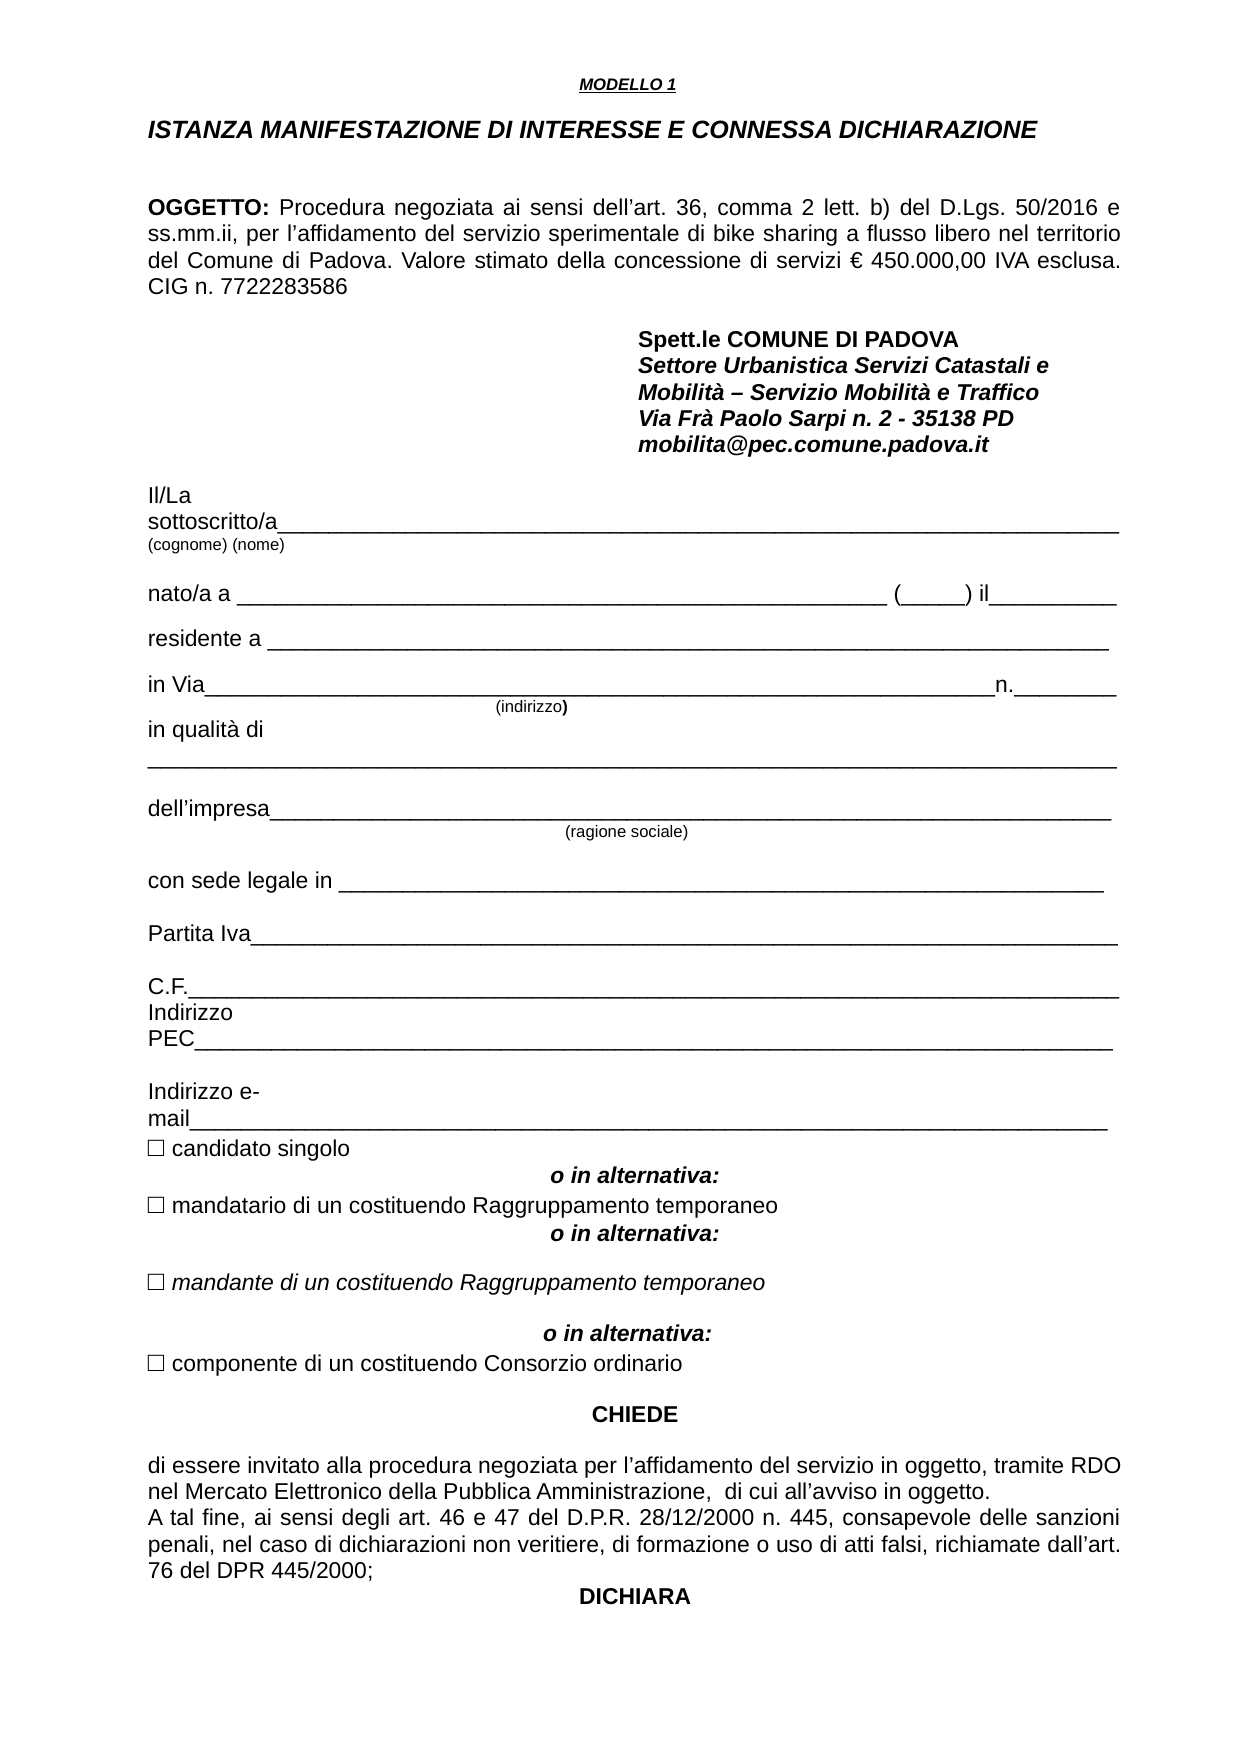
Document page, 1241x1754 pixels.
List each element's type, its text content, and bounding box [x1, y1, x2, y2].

text CHIEDE [148, 1401, 1122, 1427]
text Partita Iva____________________________________________________________________ [148, 920, 1122, 946]
text Spett.le COMUNE DI PADOVA [638, 326, 1122, 352]
text □ componente di un costituendo Consorzio ordinario [148, 1346, 1122, 1377]
text Indirizzo PEC________________________________________________________________________ [148, 999, 1122, 1052]
text DICHIARA [148, 1583, 1122, 1610]
text ISTANZA MANIFESTAZIONE DI INTERESSE E CONNESSA DICHIARAZIONE [148, 94, 1107, 144]
text o in alternativa: [148, 1162, 1122, 1188]
text Indirizzo e-mail________________________________________________________________________ [148, 1078, 1122, 1131]
text o in alternativa: [148, 1296, 1107, 1346]
text □ mandatario di un costituendo Raggruppamento temporaneo [148, 1188, 1122, 1220]
text Il/La [148, 482, 1122, 508]
text di essere invitato alla procedura negoziata per l’affidamento del servizio in oggetto, tramite RDO nel Mercato Elettronico della Pubblica Amministrazione, di cui all’avviso in oggetto. [148, 1452, 1122, 1504]
text nato/a a ___________________________________________________ (_____) il__________ [148, 580, 1122, 606]
text Settore Urbanistica Servizi Catastali e Mobilità – Servizio Mobilità e Traffico [638, 352, 1122, 405]
text in qualità di ____________________________________________________________________________ [148, 716, 1122, 769]
text MODELLO 1 [148, 75, 1107, 94]
text C.F._________________________________________________________________________ [148, 973, 1122, 999]
text A tal fine, ai sensi degli art. 46 e 47 del D.P.R. 28/12/2000 n. 445, consapevole delle sanzioni penali, nel caso di dichiarazioni non veritiere, di formazione o uso di atti falsi, richiamate dall’art. 76 del DPR 445/2000; [148, 1504, 1122, 1583]
text residente a __________________________________________________________________ [148, 625, 1122, 652]
text mobilita@pec.comune.padova.it [638, 431, 1122, 457]
text dell’impresa__________________________________________________________________ [148, 795, 1122, 822]
text Via Frà Paolo Sarpi n. 2 - 35138 PD [638, 405, 1122, 431]
text □ candidato singolo [148, 1131, 1122, 1162]
text □ mandante di un costituendo Raggruppamento temporaneo [148, 1246, 1107, 1296]
text sottoscritto/a__________________________________________________________________ (cognome) (nome) [148, 508, 1122, 553]
text (indirizzo) [148, 697, 1122, 716]
text in Via______________________________________________________________n.________ [148, 671, 1122, 697]
text con sede legale in ____________________________________________________________ [148, 867, 1122, 894]
text o in alternativa: [148, 1220, 1122, 1246]
text OGGETTO: Procedura negoziata ai sensi dell’art. 36, comma 2 lett. b) del D.Lgs. 50/2016 e ss.mm.ii, per l’affidamento del servizio sperimentale di bike sharing a flusso libero nel territorio del Comune di Padova. Valore stimato della concessione di servizi € 450.000,00 IVA esclusa. CIG n. 7722283586 [148, 194, 1122, 299]
text (ragione sociale) [148, 822, 1122, 841]
